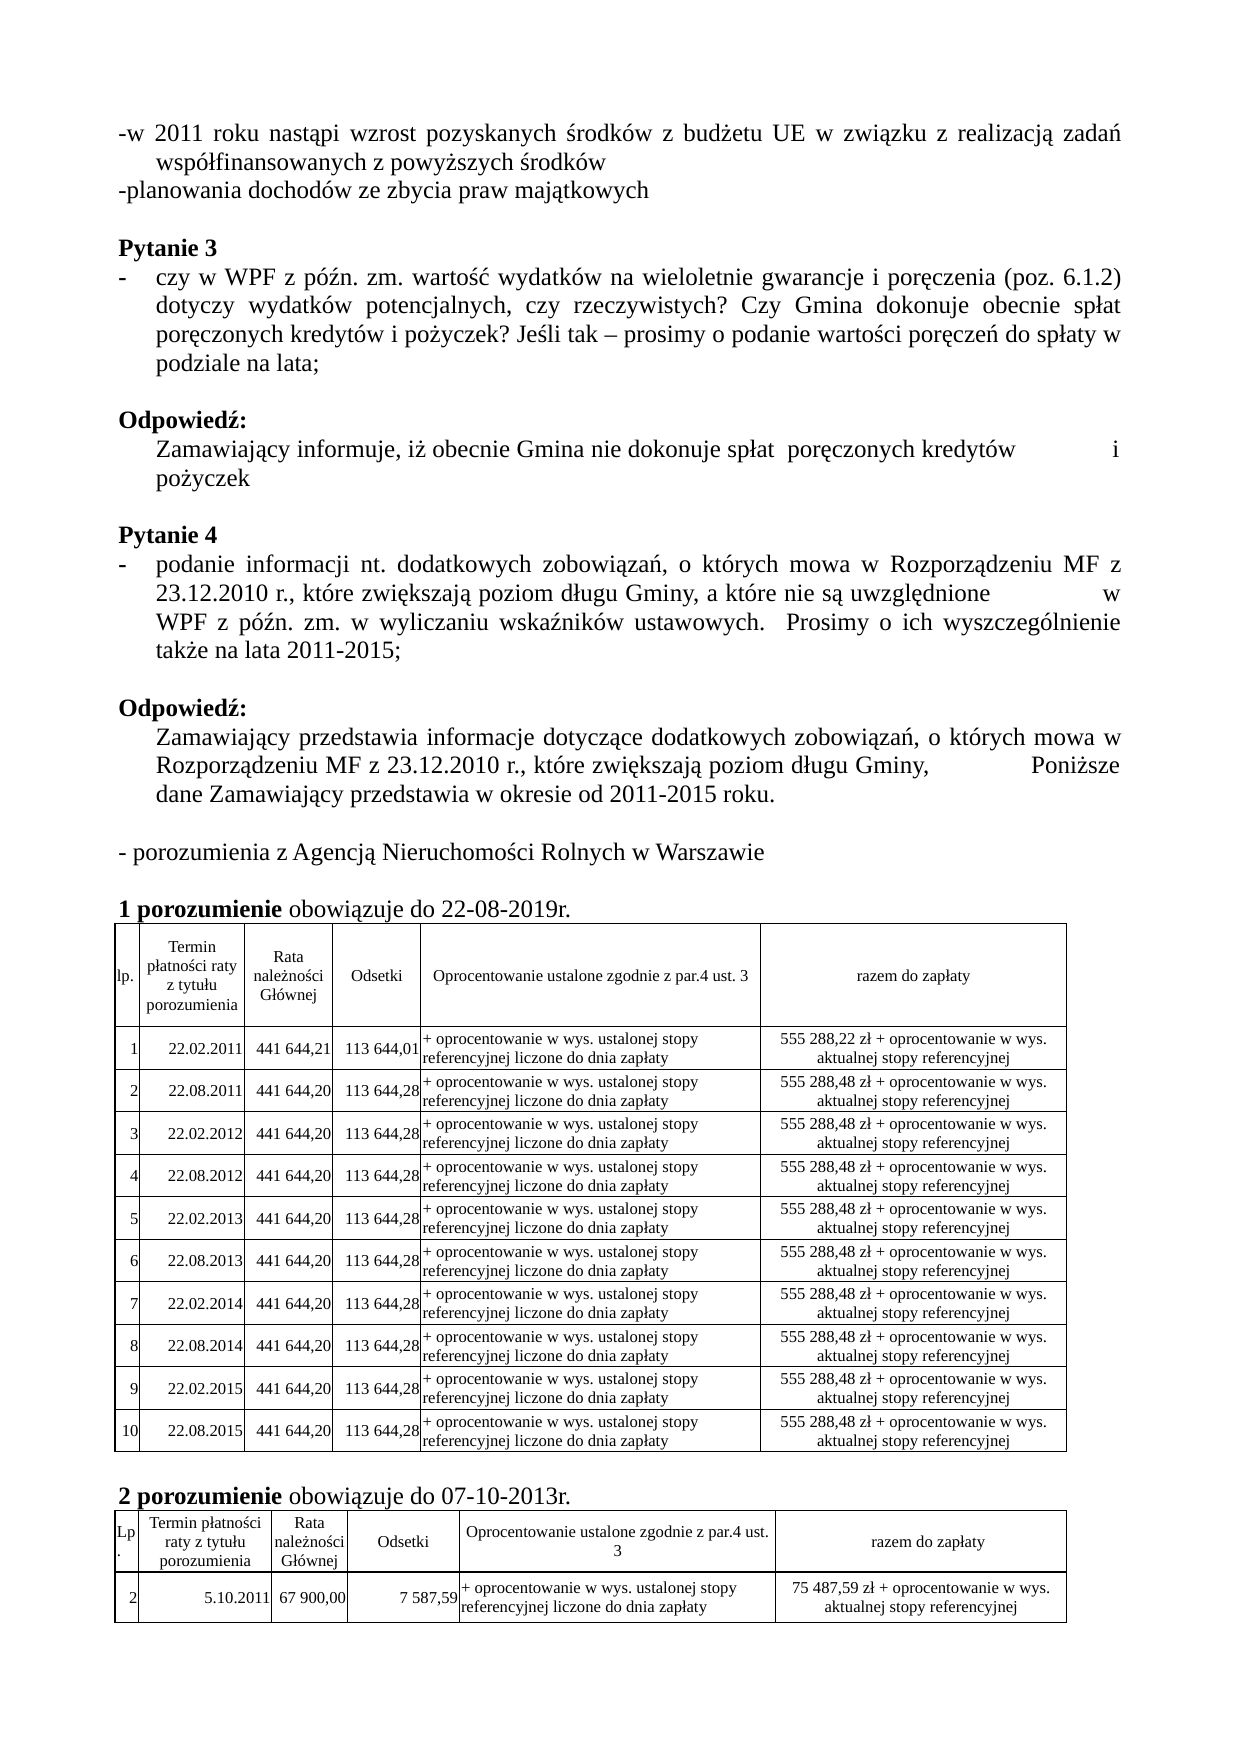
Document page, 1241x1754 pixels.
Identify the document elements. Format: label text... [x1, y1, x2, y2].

table_header Odsetki [333, 924, 420, 1026]
table_cell 441 644,20 [245, 1410, 332, 1451]
table_cell 22.08.2013 [140, 1240, 244, 1281]
table_cell 22.08.2014 [140, 1325, 244, 1366]
table_cell 113 644,28 [333, 1367, 420, 1409]
table_cell 113 644,28 [333, 1070, 420, 1111]
table_cell 113 644,28 [333, 1240, 420, 1281]
table_cell 113 644,28 [333, 1282, 420, 1324]
table_header lp. [116, 924, 139, 1026]
table_cell 555 288,48 zł + oprocentowanie w wys. aktualnej stopy referencyjnej [761, 1282, 1066, 1324]
table_cell 441 644,20 [245, 1240, 332, 1281]
table_cell 441 644,21 [245, 1027, 332, 1069]
table_cell 555 288,48 zł + oprocentowanie w wys. aktualnej stopy referencyjnej [761, 1070, 1066, 1111]
table_cell 7 587,59 [348, 1573, 459, 1622]
table_cell 441 644,20 [245, 1325, 332, 1366]
table_cell + oprocentowanie w wys. ustalonej stopy referencyjnej liczone do dnia zapłaty [421, 1112, 760, 1154]
text Pytanie 3 [118, 233, 1122, 262]
table_cell 555 288,22 zł + oprocentowanie w wys. aktualnej stopy referencyjnej [761, 1027, 1066, 1069]
table_header razem do zapłaty [761, 924, 1066, 1026]
table_cell 555 288,48 zł + oprocentowanie w wys. aktualnej stopy referencyjnej [761, 1367, 1066, 1409]
table_cell 441 644,20 [245, 1367, 332, 1409]
table_cell 555 288,48 zł + oprocentowanie w wys. aktualnej stopy referencyjnej [761, 1410, 1066, 1451]
text Odpowiedź: [118, 693, 1122, 722]
table_cell + oprocentowanie w wys. ustalonej stopy referencyjnej liczone do dnia zapłaty [460, 1573, 775, 1622]
table_cell 8 [116, 1325, 139, 1366]
table_cell + oprocentowanie w wys. ustalonej stopy referencyjnej liczone do dnia zapłaty [421, 1070, 760, 1111]
table_cell 22.08.2012 [140, 1155, 244, 1196]
table_cell 75 487,59 zł + oprocentowanie w wys. aktualnej stopy referencyjnej [776, 1573, 1066, 1622]
table_cell 7 [116, 1282, 139, 1324]
table_header Rata należności Głównej [245, 924, 332, 1026]
text - porozumienia z Agencją Nieruchomości Rolnych w Warszawie [118, 837, 1122, 866]
table_cell 113 644,01 [333, 1027, 420, 1069]
table_cell + oprocentowanie w wys. ustalonej stopy referencyjnej liczone do dnia zapłaty [421, 1325, 760, 1366]
text - podanie informacji nt. dodatkowych zobowiązań, o których mowa w Rozporządzeniu MF z 23.12.2010 r., które zwiększają poziom długu Gminy, a które nie są uwzględnione w WPF z późn. zm. w wyliczaniu wskaźników ustawowych. Prosimy o ich wyszczególnienie także na lata 2011-2015; [118, 549, 1122, 664]
table_cell + oprocentowanie w wys. ustalonej stopy referencyjnej liczone do dnia zapłaty [421, 1240, 760, 1281]
table_cell + oprocentowanie w wys. ustalonej stopy referencyjnej liczone do dnia zapłaty [421, 1410, 760, 1451]
table_cell 1 [116, 1027, 139, 1069]
table_cell 22.02.2013 [140, 1197, 244, 1239]
text Zamawiający przedstawia informacje dotyczące dodatkowych zobowiązań, o których mowa w Rozporządzeniu MF z 23.12.2010 r., które zwiększają poziom długu Gminy, Poniższe dane Zamawiający przedstawia w okresie od 2011-2015 roku. [156, 722, 1122, 808]
table_cell 9 [116, 1367, 139, 1409]
text -planowania dochodów ze zbycia praw majątkowych [118, 176, 1122, 204]
text 1 porozumienie obowiązuje do 22-08-2019r. [118, 894, 1122, 923]
table_cell 555 288,48 zł + oprocentowanie w wys. aktualnej stopy referencyjnej [761, 1155, 1066, 1196]
table_cell + oprocentowanie w wys. ustalonej stopy referencyjnej liczone do dnia zapłaty [421, 1197, 760, 1239]
table_cell 113 644,28 [333, 1325, 420, 1366]
table_cell 22.02.2011 [140, 1027, 244, 1069]
table_cell 113 644,28 [333, 1155, 420, 1196]
table_cell 2 [116, 1070, 139, 1111]
table_cell 5 [116, 1197, 139, 1239]
table_cell 22.08.2011 [140, 1070, 244, 1111]
table_cell 441 644,20 [245, 1070, 332, 1111]
table_cell 10 [116, 1410, 139, 1451]
table_cell 4 [116, 1155, 139, 1196]
table_cell 555 288,48 zł + oprocentowanie w wys. aktualnej stopy referencyjnej [761, 1325, 1066, 1366]
table_header Odsetki [348, 1511, 459, 1571]
table_header Termin płatności raty z tytułu porozumienia [139, 1511, 271, 1571]
table_cell 3 [116, 1112, 139, 1154]
table_cell 22.08.2015 [140, 1410, 244, 1451]
text Odpowiedź: [118, 406, 1122, 434]
table_cell + oprocentowanie w wys. ustalonej stopy referencyjnej liczone do dnia zapłaty [421, 1027, 760, 1069]
table_cell 67 900,00 [272, 1573, 347, 1622]
table_header razem do zapłaty [776, 1511, 1066, 1571]
table_cell + oprocentowanie w wys. ustalonej stopy referencyjnej liczone do dnia zapłaty [421, 1282, 760, 1324]
table_cell 555 288,48 zł + oprocentowanie w wys. aktualnej stopy referencyjnej [761, 1112, 1066, 1154]
table_cell + oprocentowanie w wys. ustalonej stopy referencyjnej liczone do dnia zapłaty [421, 1155, 760, 1196]
table_cell 441 644,20 [245, 1155, 332, 1196]
text -w 2011 roku nastąpi wzrost pozyskanych środków z budżetu UE w związku z realizacją zadań współfinansowanych z powyższych środków [118, 118, 1122, 176]
table_cell + oprocentowanie w wys. ustalonej stopy referencyjnej liczone do dnia zapłaty [421, 1367, 760, 1409]
text Pytanie 4 [118, 521, 1122, 549]
table_header Lp . [116, 1511, 138, 1571]
table_cell 22.02.2012 [140, 1112, 244, 1154]
table_cell 113 644,28 [333, 1112, 420, 1154]
text Zamawiający informuje, iż obecnie Gmina nie dokonuje spłat poręczonych kredytów i pożyczek [156, 434, 1122, 492]
text 2 porozumienie obowiązuje do 07-10-2013r. [118, 1481, 1122, 1510]
table_cell 5.10.2011 [139, 1573, 271, 1622]
table_cell 6 [116, 1240, 139, 1281]
table_cell 2 [116, 1573, 138, 1622]
table_cell 113 644,28 [333, 1197, 420, 1239]
table_header Oprocentowanie ustalone zgodnie z par.4 ust. 3 [421, 924, 760, 1026]
table_cell 22.02.2015 [140, 1367, 244, 1409]
table_cell 441 644,20 [245, 1197, 332, 1239]
table_cell 113 644,28 [333, 1410, 420, 1451]
table_cell 555 288,48 zł + oprocentowanie w wys. aktualnej stopy referencyjnej [761, 1240, 1066, 1281]
table_header Rata należności Głównej [272, 1511, 347, 1571]
table_header Oprocentowanie ustalone zgodnie z par.4 ust. 3 [460, 1511, 775, 1571]
table_cell 441 644,20 [245, 1112, 332, 1154]
table_header Termin płatności raty z tytułu porozumienia [140, 924, 244, 1026]
table_cell 441 644,20 [245, 1282, 332, 1324]
text - czy w WPF z późn. zm. wartość wydatków na wieloletnie gwarancje i poręczenia (poz. 6.1.2) dotyczy wydatków potencjalnych, czy rzeczywistych? Czy Gmina dokonuje obecnie spłat poręczonych kredytów i pożyczek? Jeśli tak – prosimy o podanie wartości poręczeń do spłaty w podziale na lata; [118, 262, 1122, 377]
table_cell 555 288,48 zł + oprocentowanie w wys. aktualnej stopy referencyjnej [761, 1197, 1066, 1239]
table_cell 22.02.2014 [140, 1282, 244, 1324]
